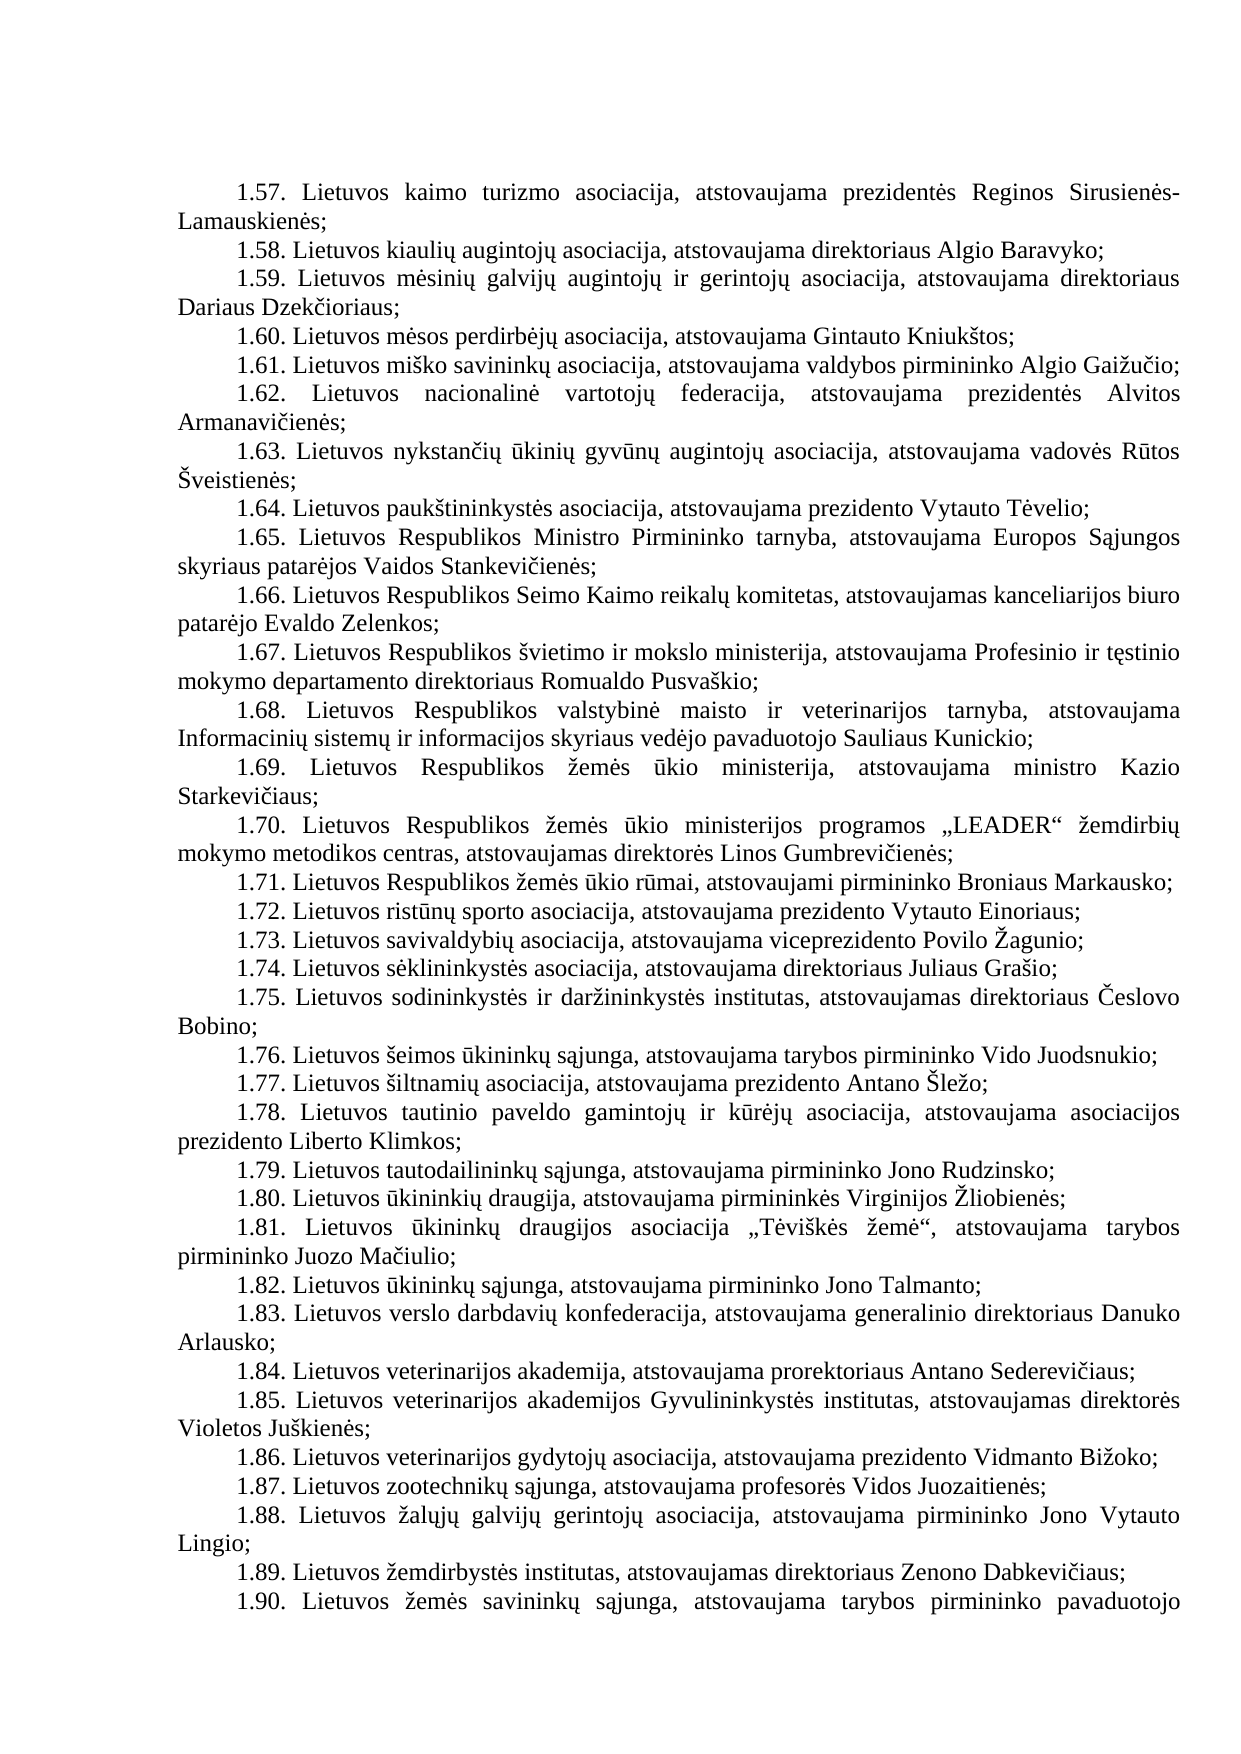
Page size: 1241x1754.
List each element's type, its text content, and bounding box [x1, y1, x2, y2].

text 1.67. Lietuvos Respublikos švietimo ir mokslo ministerija, atstovaujama Profesinio ir tęstinio mokymo departamento direktoriaus Romualdo Pusvaškio; [177, 637, 1181, 695]
text 1.58. Lietuvos kiaulių augintojų asociacija, atstovaujama direktoriaus Algio Baravyko; [177, 235, 1181, 263]
text 1.62. Lietuvos nacionalinė vartotojų federacija, atstovaujama prezidentės Alvitos Armanavičienės; [177, 378, 1181, 436]
text 1.77. Lietuvos šiltnamių asociacija, atstovaujama prezidento Antano Šležo; [177, 1068, 1181, 1097]
text 1.89. Lietuvos žemdirbystės institutas, atstovaujamas direktoriaus Zenono Dabkevičiaus; [177, 1557, 1181, 1586]
text 1.57. Lietuvos kaimo turizmo asociacija, atstovaujama prezidentės Reginos Sirusienės-Lamauskienės; [177, 177, 1181, 235]
text 1.66. Lietuvos Respublikos Seimo Kaimo reikalų komitetas, atstovaujamas kanceliarijos biuro patarėjo Evaldo Zelenkos; [177, 580, 1181, 637]
text 1.76. Lietuvos šeimos ūkininkų sąjunga, atstovaujama tarybos pirmininko Vido Juodsnukio; [177, 1040, 1181, 1068]
text 1.65. Lietuvos Respublikos Ministro Pirmininko tarnyba, atstovaujama Europos Sąjungos skyriaus patarėjos Vaidos Stankevičienės; [177, 522, 1181, 580]
text 1.83. Lietuvos verslo darbdavių konfederacija, atstovaujama generalinio direktoriaus Danuko Arlausko; [177, 1298, 1181, 1356]
text 1.63. Lietuvos nykstančių ūkinių gyvūnų augintojų asociacija, atstovaujama vadovės Rūtos Šveistienės; [177, 436, 1181, 493]
text 1.79. Lietuvos tautodailininkų sąjunga, atstovaujama pirmininko Jono Rudzinsko; [177, 1155, 1181, 1183]
text 1.84. Lietuvos veterinarijos akademija, atstovaujama prorektoriaus Antano Sederevičiaus; [177, 1356, 1181, 1385]
text 1.81. Lietuvos ūkininkų draugijos asociacija „Tėviškės žemė“, atstovaujama tarybos pirmininko Juozo Mačiulio; [177, 1212, 1181, 1270]
text 1.72. Lietuvos ristūnų sporto asociacija, atstovaujama prezidento Vytauto Einoriaus; [177, 896, 1181, 925]
text 1.75. Lietuvos sodininkystės ir daržininkystės institutas, atstovaujamas direktoriaus Česlovo Bobino; [177, 982, 1181, 1040]
text 1.73. Lietuvos savivaldybių asociacija, atstovaujama viceprezidento Povilo Žagunio; [177, 925, 1181, 953]
text 1.74. Lietuvos sėklininkystės asociacija, atstovaujama direktoriaus Juliaus Grašio; [177, 953, 1181, 982]
text 1.60. Lietuvos mėsos perdirbėjų asociacija, atstovaujama Gintauto Kniukštos; [177, 321, 1181, 350]
text 1.86. Lietuvos veterinarijos gydytojų asociacija, atstovaujama prezidento Vidmanto Bižoko; [177, 1442, 1181, 1471]
text 1.88. Lietuvos žalųjų galvijų gerintojų asociacija, atstovaujama pirmininko Jono Vytauto Lingio; [177, 1500, 1181, 1557]
text 1.85. Lietuvos veterinarijos akademijos Gyvulininkystės institutas, atstovaujamas direktorės Violetos Juškienės; [177, 1385, 1181, 1442]
text 1.61. Lietuvos miško savininkų asociacija, atstovaujama valdybos pirmininko Algio Gaižučio; [177, 350, 1181, 378]
text 1.64. Lietuvos paukštininkystės asociacija, atstovaujama prezidento Vytauto Tėvelio; [177, 493, 1181, 522]
text 1.71. Lietuvos Respublikos žemės ūkio rūmai, atstovaujami pirmininko Broniaus Markausko; [177, 867, 1181, 896]
text 1.87. Lietuvos zootechnikų sąjunga, atstovaujama profesorės Vidos Juozaitienės; [177, 1471, 1181, 1500]
text 1.68. Lietuvos Respublikos valstybinė maisto ir veterinarijos tarnyba, atstovaujama Informacinių sistemų ir informacijos skyriaus vedėjo pavaduotojo Sauliaus Kunickio; [177, 695, 1181, 752]
text 1.59. Lietuvos mėsinių galvijų augintojų ir gerintojų asociacija, atstovaujama direktoriaus Dariaus Dzekčioriaus; [177, 263, 1181, 321]
text 1.78. Lietuvos tautinio paveldo gamintojų ir kūrėjų asociacija, atstovaujama asociacijos prezidento Liberto Klimkos; [177, 1097, 1181, 1155]
text 1.90. Lietuvos žemės savininkų sąjunga, atstovaujama tarybos pirmininko pavaduotojo [177, 1586, 1181, 1615]
text 1.70. Lietuvos Respublikos žemės ūkio ministerijos programos „LEADER“ žemdirbių mokymo metodikos centras, atstovaujamas direktorės Linos Gumbrevičienės; [177, 810, 1181, 867]
text 1.82. Lietuvos ūkininkų sąjunga, atstovaujama pirmininko Jono Talmanto; [177, 1270, 1181, 1298]
text 1.80. Lietuvos ūkininkių draugija, atstovaujama pirmininkės Virginijos Žliobienės; [177, 1183, 1181, 1212]
text 1.69. Lietuvos Respublikos žemės ūkio ministerija, atstovaujama ministro Kazio Starkevičiaus; [177, 752, 1181, 810]
